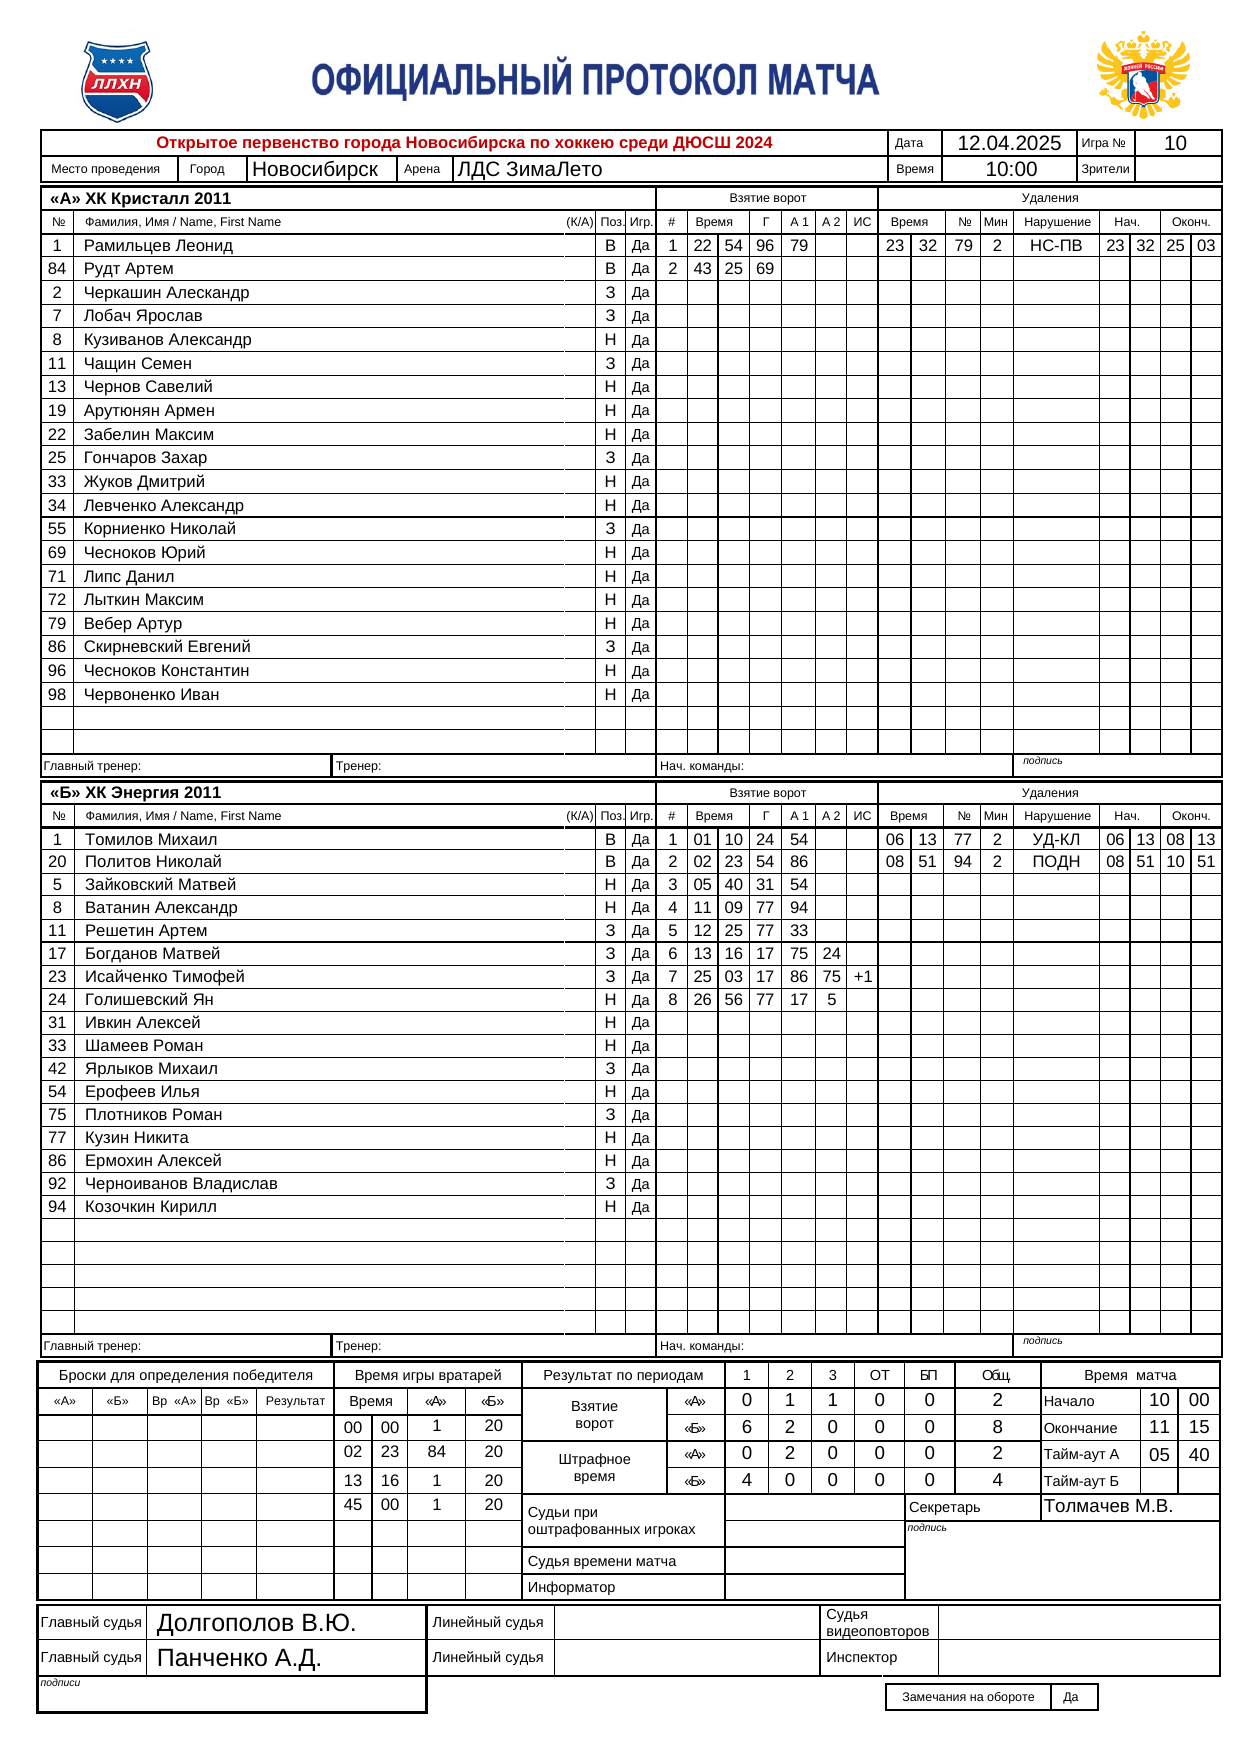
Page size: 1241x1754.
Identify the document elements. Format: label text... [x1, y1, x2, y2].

table_cell [1100, 1173, 1129, 1195]
table_cell Нач. [1100, 211, 1160, 233]
table_cell 23 [1100, 235, 1129, 256]
table_cell [782, 1173, 815, 1195]
table_cell 05 [1141, 1441, 1177, 1467]
table_header «Б» ХК Энергия 2011 [42, 783, 655, 803]
table_header ОТ [855, 1363, 904, 1387]
table_cell [1161, 1150, 1190, 1172]
table_cell 5 [657, 920, 687, 941]
table_cell [782, 1150, 815, 1172]
table_cell [657, 281, 687, 303]
table_cell Время [688, 805, 749, 826]
table_cell [626, 1265, 655, 1287]
table_cell Н [596, 1127, 625, 1149]
table_cell Н [596, 989, 625, 1011]
table_cell [847, 1219, 877, 1241]
table_cell подпись [1014, 755, 1221, 776]
table_cell [816, 874, 846, 895]
table_cell [257, 1441, 333, 1467]
table_cell 1 [812, 1389, 854, 1413]
table_cell Тренер: [333, 1335, 655, 1356]
table_cell [257, 1521, 333, 1546]
table_cell [565, 235, 595, 256]
table_cell [657, 446, 687, 469]
table_cell 11 [1141, 1415, 1177, 1440]
table_cell 98 [42, 683, 73, 706]
table_cell [688, 494, 717, 516]
table_cell [408, 1574, 465, 1599]
table_cell [1099, 1682, 1220, 1711]
table_cell [816, 565, 846, 587]
table_cell [847, 446, 877, 469]
table_cell [688, 588, 717, 611]
table_cell # [657, 211, 687, 233]
table_cell [565, 612, 595, 634]
table_cell [847, 1288, 877, 1310]
table_cell А 2 [816, 211, 846, 233]
table_cell 22 [688, 235, 717, 256]
table_cell [1100, 1035, 1129, 1057]
table_cell [944, 1242, 980, 1264]
table_cell [912, 470, 945, 493]
table_cell [466, 1521, 521, 1546]
table_cell Да [626, 399, 655, 422]
table_cell «А» [39, 1389, 92, 1413]
table_cell [1131, 376, 1160, 398]
table_cell [726, 1495, 904, 1520]
table_cell [1192, 352, 1221, 374]
table_cell [1161, 659, 1190, 682]
table_cell [939, 1640, 1219, 1675]
table_cell Н [596, 874, 625, 895]
table_cell +1 [847, 966, 877, 987]
table_cell [750, 1265, 781, 1287]
table_cell [782, 1104, 815, 1126]
table_cell [912, 943, 943, 964]
table_cell [1014, 659, 1099, 682]
table_cell [1192, 1265, 1221, 1287]
table_cell [657, 1012, 687, 1033]
table_cell Судья времени матча [523, 1548, 724, 1573]
table_cell [944, 1058, 980, 1079]
table_cell Н [596, 376, 625, 398]
table_cell [847, 989, 877, 1011]
table_cell 20 [42, 850, 74, 872]
table_cell 0 [855, 1389, 904, 1413]
table_cell 2 [657, 257, 687, 280]
table_cell [688, 423, 717, 445]
table_cell [879, 1127, 910, 1149]
table_cell [1100, 305, 1129, 327]
table_cell [1161, 352, 1190, 374]
table_cell Взятие ворот [523, 1389, 666, 1440]
table_cell [981, 1150, 1013, 1172]
table_cell 94 [782, 896, 815, 918]
table_cell Томилов Михаил [75, 829, 564, 849]
table_cell [1131, 1196, 1160, 1218]
table_cell [1192, 470, 1221, 493]
table_cell 17 [42, 943, 74, 964]
table_cell [1161, 1173, 1190, 1195]
table_cell [879, 446, 910, 469]
table_cell Главный тренер: [42, 755, 330, 776]
table_cell [816, 305, 846, 327]
table_cell [565, 920, 595, 941]
table_cell [657, 730, 687, 753]
table_cell № [42, 211, 73, 233]
table_cell [42, 1242, 74, 1264]
table_cell [1014, 399, 1099, 422]
table_cell [782, 1219, 815, 1241]
table_cell [565, 1219, 595, 1241]
table_cell [946, 541, 980, 564]
table_cell Шамеев Роман [75, 1035, 564, 1057]
table_cell [1100, 659, 1129, 682]
table_cell [816, 1150, 846, 1172]
table_cell [944, 1219, 980, 1241]
table_cell 23 [879, 235, 910, 256]
table_cell [719, 518, 749, 540]
table_cell [912, 1288, 943, 1310]
table_cell [750, 1196, 781, 1218]
table_cell 5 [42, 874, 74, 895]
table_cell 11 [42, 920, 74, 941]
table_cell Да [626, 1104, 655, 1126]
table_cell [847, 683, 877, 706]
table_cell [981, 943, 1013, 964]
table_cell 42 [42, 1058, 74, 1079]
table_cell 33 [782, 920, 815, 941]
table_cell З [596, 1173, 625, 1195]
table_cell 24 [42, 989, 74, 1011]
table_cell [688, 1081, 717, 1103]
table_cell [750, 1081, 781, 1103]
table_cell [565, 989, 595, 1011]
table_cell [912, 1035, 943, 1057]
table_cell [981, 328, 1013, 351]
table_cell Линейный судья [428, 1606, 554, 1639]
table_cell 7 [42, 305, 73, 327]
table_cell [565, 565, 595, 587]
table_cell Исайченко Тимофей [75, 966, 564, 987]
table_cell [1192, 1242, 1221, 1264]
table_cell [1192, 659, 1221, 682]
table_cell [1100, 328, 1129, 351]
table_cell [847, 1242, 877, 1264]
table_cell [596, 1311, 625, 1333]
table_cell Оконч. [1161, 805, 1221, 826]
table_cell [1192, 636, 1221, 658]
table_cell [816, 328, 846, 351]
table_cell [879, 943, 910, 964]
table_cell 8 [657, 989, 687, 1011]
table_cell 84 [408, 1441, 465, 1467]
table_cell [912, 494, 945, 516]
table_cell [719, 588, 749, 611]
table_cell [1131, 257, 1160, 280]
table_cell [1014, 1127, 1099, 1149]
table_cell 2 [42, 281, 73, 303]
table_cell [1161, 305, 1190, 327]
table_cell [847, 1058, 877, 1079]
table_cell [879, 257, 910, 280]
table_cell Да [626, 376, 655, 398]
table_cell [42, 1311, 74, 1333]
table_cell [981, 305, 1013, 327]
table_cell [981, 423, 1013, 445]
table_cell [816, 541, 846, 564]
table_cell [879, 399, 910, 422]
table_cell [847, 588, 877, 611]
table_cell 19 [42, 399, 73, 422]
table_cell [879, 1196, 910, 1218]
table_cell [1100, 636, 1129, 658]
table_cell [981, 1104, 1013, 1126]
table_cell [626, 1288, 655, 1310]
table_cell [1100, 494, 1129, 516]
table_cell [879, 966, 910, 987]
table_cell Н [596, 399, 625, 422]
table_cell [1131, 1081, 1160, 1103]
table_cell [750, 494, 781, 516]
table_cell [1161, 1242, 1190, 1264]
table_cell [782, 423, 815, 445]
table_cell [1131, 612, 1160, 634]
table_cell Да [626, 541, 655, 564]
table_cell [912, 920, 943, 941]
table_cell Н [596, 565, 625, 587]
table_cell 77 [944, 829, 980, 849]
table_cell [719, 659, 749, 682]
table_cell [944, 896, 980, 918]
table_header Дата [889, 131, 941, 155]
table_cell [688, 683, 717, 706]
table_cell [719, 1058, 749, 1079]
table_cell [1161, 1311, 1190, 1333]
table_cell [879, 423, 910, 445]
table_cell Окончание [1042, 1415, 1140, 1440]
table_cell «Б» [668, 1468, 724, 1493]
table_cell [1131, 683, 1160, 706]
table_cell [1100, 1196, 1129, 1218]
table_cell [1161, 1104, 1190, 1126]
table_cell [879, 588, 910, 611]
table_cell [466, 1547, 521, 1573]
table_cell [1100, 565, 1129, 587]
table_header Время игры вратарей [335, 1363, 521, 1387]
table_cell [596, 1288, 625, 1310]
table_cell [782, 1035, 815, 1057]
table_cell [688, 1127, 717, 1149]
table_cell Да [626, 943, 655, 964]
table_cell 1 [769, 1389, 811, 1413]
table_cell [847, 896, 877, 918]
table_cell [1131, 565, 1160, 587]
table_cell [657, 683, 687, 706]
table_cell [879, 636, 910, 658]
table_cell [879, 1104, 910, 1126]
table_cell «Б» [668, 1415, 724, 1440]
table_cell [981, 470, 1013, 493]
table_cell Да [626, 423, 655, 445]
table_cell [719, 1242, 749, 1264]
table_cell [726, 1548, 904, 1573]
table_cell [1014, 683, 1099, 706]
table_cell [981, 1196, 1013, 1218]
table_cell 17 [750, 943, 781, 964]
table_cell Поз. [596, 805, 625, 826]
table_cell [816, 399, 846, 422]
table_cell 02 [335, 1441, 371, 1467]
table_cell [879, 989, 910, 1011]
table_cell 43 [688, 257, 717, 280]
table_cell 8 [956, 1415, 1040, 1440]
table_cell 10 [1161, 850, 1190, 872]
table_cell [657, 636, 687, 658]
table_cell [750, 423, 781, 445]
table_cell 2 [981, 850, 1013, 872]
table_cell [847, 281, 877, 303]
table_cell [726, 1521, 904, 1546]
table_cell [750, 565, 781, 587]
table_cell [879, 565, 910, 587]
table_cell [879, 1058, 910, 1079]
table_cell [1161, 423, 1190, 445]
table_cell 15 [1179, 1415, 1219, 1440]
table_cell [782, 730, 815, 753]
table_cell Да [626, 612, 655, 634]
table_cell [847, 1311, 877, 1333]
table_cell [946, 257, 980, 280]
table_header 10 [1136, 131, 1221, 155]
table_cell 69 [750, 257, 781, 280]
table_cell Да [626, 1012, 655, 1033]
table_cell [93, 1574, 147, 1599]
table_cell [1014, 541, 1099, 564]
table_cell # [657, 805, 687, 826]
table_cell [750, 730, 781, 753]
table_cell А 2 [816, 805, 846, 826]
table_cell [847, 636, 877, 658]
table_cell [750, 588, 781, 611]
table_cell [335, 1521, 371, 1546]
table_cell [816, 446, 846, 469]
table_cell [1014, 612, 1099, 634]
table_cell Ерофеев Илья [75, 1081, 564, 1103]
table_cell 34 [42, 494, 73, 516]
table_cell [981, 352, 1013, 374]
table_cell [719, 730, 749, 753]
table_cell ИС [847, 805, 877, 826]
table_cell 13 [335, 1468, 371, 1493]
table_cell [565, 896, 595, 918]
table_cell [688, 1173, 717, 1195]
table_cell [565, 943, 595, 964]
table_cell З [596, 281, 625, 303]
table_cell 75 [816, 966, 846, 987]
table_cell [750, 1242, 781, 1264]
picture [5, 28, 1197, 129]
table_cell З [596, 943, 625, 964]
table_cell [816, 281, 846, 303]
table_cell [1100, 1104, 1129, 1126]
table_cell 0 [812, 1442, 854, 1467]
table_cell [688, 730, 717, 753]
table_cell [816, 376, 846, 398]
table_cell [626, 1219, 655, 1241]
table_cell [912, 376, 945, 398]
table_cell Чесноков Юрий [74, 541, 564, 564]
table_cell Главный судья [39, 1640, 146, 1675]
table_cell [981, 636, 1013, 658]
table_cell [944, 1081, 980, 1103]
table_cell [1014, 1150, 1099, 1172]
table_cell Рамильцев Леонид [74, 235, 564, 256]
table_cell [565, 659, 595, 682]
table_cell [912, 423, 945, 445]
table_cell [202, 1416, 256, 1440]
table_cell Да [626, 494, 655, 516]
table_cell Н [596, 1035, 625, 1057]
table_cell [1161, 1058, 1190, 1079]
table_cell [1192, 896, 1221, 918]
table_cell Время [879, 805, 943, 826]
table_cell 20 [466, 1468, 521, 1493]
table_cell [39, 1547, 92, 1573]
table_cell [912, 257, 945, 280]
table_cell [565, 1127, 595, 1149]
table_cell [782, 328, 815, 351]
table_cell [981, 1288, 1013, 1310]
table_cell 25 [1161, 235, 1190, 256]
table_cell 77 [750, 989, 781, 1011]
table_cell [688, 1288, 717, 1310]
table_cell [1161, 1081, 1190, 1103]
table_cell [912, 707, 945, 729]
table_cell [719, 328, 749, 351]
table_cell 02 [688, 850, 717, 872]
table_cell [719, 281, 749, 303]
table_cell З [596, 920, 625, 941]
table_cell [981, 518, 1013, 540]
table_cell [626, 730, 655, 753]
table_cell [847, 1081, 877, 1103]
table_cell [847, 920, 877, 941]
table_cell [1100, 352, 1129, 374]
table_cell УД-КЛ [1014, 829, 1099, 849]
table_cell З [596, 966, 625, 987]
table_cell [1131, 399, 1160, 422]
table_cell [657, 1058, 687, 1079]
table_cell [93, 1441, 147, 1467]
table_cell Секретарь [906, 1495, 1040, 1520]
table_cell [981, 376, 1013, 398]
table_cell [148, 1441, 201, 1467]
table_cell Н [596, 1196, 625, 1218]
table_cell [1131, 588, 1160, 611]
table_cell 0 [855, 1415, 904, 1440]
table_cell Да [626, 305, 655, 327]
table_cell [1014, 518, 1099, 540]
table_cell 20 [466, 1494, 521, 1520]
table_cell [565, 1265, 595, 1287]
table_cell [1161, 943, 1190, 964]
table_cell [657, 494, 687, 516]
table_cell [1161, 636, 1190, 658]
table_cell «Б » [466, 1389, 521, 1413]
table_cell Ватанин Александр [75, 896, 564, 918]
table_cell [879, 376, 910, 398]
table_cell [1192, 399, 1221, 422]
table_cell 23 [42, 966, 74, 987]
table_cell 84 [42, 257, 73, 280]
table_cell [719, 1012, 749, 1033]
table_cell Тренер: [333, 755, 655, 776]
table_cell [75, 1219, 564, 1241]
table_cell А 1 [782, 211, 815, 233]
table_cell [565, 1196, 595, 1218]
table_cell [1161, 1127, 1190, 1149]
table_cell [981, 1127, 1013, 1149]
table_cell [719, 636, 749, 658]
table_cell [816, 518, 846, 540]
table_cell [1014, 636, 1099, 658]
table_cell 01 [688, 829, 717, 849]
table_cell [688, 1058, 717, 1079]
table_cell Да [626, 1173, 655, 1195]
table_cell [565, 683, 595, 706]
table_cell 55 [42, 518, 73, 540]
table_cell Да [626, 1196, 655, 1218]
table_cell [1100, 1127, 1129, 1149]
table_cell 13 [912, 829, 943, 849]
table_cell [847, 541, 877, 564]
table_cell [596, 707, 625, 729]
table_cell Да [626, 588, 655, 611]
table_cell [719, 1081, 749, 1103]
table_cell [879, 1288, 910, 1310]
table_cell [946, 730, 980, 753]
table_cell [981, 874, 1013, 895]
table_cell [1131, 1219, 1160, 1241]
table_cell [1192, 305, 1221, 327]
table_cell [719, 352, 749, 374]
table_cell 0 [726, 1389, 768, 1413]
table_cell [847, 257, 877, 280]
table_cell [1161, 896, 1190, 918]
table_cell Арутюнян Армен [74, 399, 564, 422]
table_cell [1161, 376, 1190, 398]
table_cell [816, 1242, 846, 1264]
table_cell [912, 1012, 943, 1033]
table_cell [1192, 1104, 1221, 1126]
table_cell Мин [981, 211, 1013, 233]
table_cell [719, 1288, 749, 1310]
table_cell Н [596, 494, 625, 516]
table_cell 08 [1161, 829, 1190, 849]
table_cell [912, 1173, 943, 1195]
table_cell 23 [373, 1441, 407, 1467]
table_cell Чащин Семен [74, 352, 564, 374]
table_cell [657, 328, 687, 351]
table_cell [1014, 565, 1099, 587]
table_cell Нарушение [1014, 211, 1099, 233]
table_cell [750, 470, 781, 493]
table_cell Н [596, 612, 625, 634]
table_cell [1100, 1150, 1129, 1172]
table_cell [565, 518, 595, 540]
table_cell [688, 328, 717, 351]
table_cell [782, 518, 815, 540]
table_cell [1014, 943, 1099, 964]
table_cell [657, 1265, 687, 1287]
table_cell [657, 1288, 687, 1310]
table_cell 10 [1141, 1389, 1177, 1413]
table_cell [1014, 966, 1099, 987]
table_cell 17 [782, 989, 815, 1011]
table_cell [565, 730, 595, 753]
table_cell [1100, 423, 1129, 445]
table_cell 16 [373, 1468, 407, 1493]
table_cell [719, 494, 749, 516]
table_cell [657, 352, 687, 374]
table_cell 00 [373, 1416, 407, 1440]
table_cell [1131, 636, 1160, 658]
table_cell З [596, 446, 625, 469]
table_cell [847, 829, 877, 849]
table_cell [816, 1104, 846, 1126]
table_cell Вебер Артур [74, 612, 564, 634]
table_cell [782, 376, 815, 398]
table_cell [981, 1012, 1013, 1033]
table_cell [879, 1242, 910, 1264]
table_cell [750, 1035, 781, 1057]
table_cell 4 [956, 1468, 1040, 1493]
table_cell [1131, 966, 1160, 987]
table_cell [912, 659, 945, 682]
table_cell [42, 1288, 74, 1310]
table_cell [944, 1127, 980, 1149]
table_cell [688, 1219, 717, 1241]
table_cell [688, 470, 717, 493]
table_cell подпись [1014, 1335, 1221, 1356]
table_cell [1192, 1173, 1221, 1195]
table_cell 6 [657, 943, 687, 964]
table_cell [939, 1606, 1219, 1639]
table_cell 00 [1179, 1389, 1219, 1413]
table_cell [1192, 257, 1221, 280]
table_cell Нач. [1100, 805, 1160, 826]
table_cell [1100, 730, 1129, 753]
table_cell 0 [812, 1468, 854, 1493]
table_cell 33 [42, 470, 73, 493]
table_cell [1014, 874, 1099, 895]
table_cell [688, 399, 717, 422]
table_cell [1192, 1035, 1221, 1057]
table_cell Н [596, 1081, 625, 1103]
table_cell [847, 1150, 877, 1172]
table_cell Скирневский Евгений [74, 636, 564, 658]
table_cell [1100, 683, 1129, 706]
table_cell 71 [42, 565, 73, 587]
table_cell [981, 659, 1013, 682]
table_cell [1100, 588, 1129, 611]
table_cell [981, 1265, 1013, 1287]
table_cell 2 [956, 1389, 1040, 1413]
table_cell [912, 1265, 943, 1287]
table_cell [202, 1521, 256, 1546]
table_cell [912, 896, 943, 918]
table_cell [42, 707, 73, 729]
table_cell Рудт Артем [74, 257, 564, 280]
table_cell Да [626, 1150, 655, 1172]
table_cell Н [596, 328, 625, 351]
table_cell 0 [855, 1468, 904, 1493]
table_cell [912, 1058, 943, 1079]
table_cell Забелин Максим [74, 423, 564, 445]
table_cell 75 [42, 1104, 74, 1126]
table_cell Игр. [626, 805, 655, 826]
table_cell [750, 518, 781, 540]
table_cell [596, 1242, 625, 1264]
table_cell [847, 470, 877, 493]
table_cell Да [626, 920, 655, 941]
table_cell [782, 612, 815, 634]
table_cell Кузиванов Александр [74, 328, 564, 351]
table_cell Линейный судья [428, 1640, 554, 1675]
table_cell [944, 1104, 980, 1126]
table_cell [1192, 874, 1221, 895]
table_cell [782, 1081, 815, 1103]
table_cell [657, 1150, 687, 1172]
table_cell 51 [1131, 850, 1160, 872]
table_cell Плотников Роман [75, 1104, 564, 1126]
table_cell [750, 352, 781, 374]
table_cell [1192, 1288, 1221, 1310]
table_header Результат по периодам [523, 1363, 724, 1387]
table_cell [657, 1127, 687, 1149]
table_cell Нач. команды: [657, 755, 1012, 776]
table_cell З [596, 636, 625, 658]
table_cell [847, 376, 877, 398]
table_cell [565, 829, 595, 849]
table_cell Зайковский Матвей [75, 874, 564, 895]
table_cell [912, 399, 945, 422]
table_cell Время [879, 211, 945, 233]
table_cell [1100, 896, 1129, 918]
table_cell [565, 423, 595, 445]
table_cell [944, 1265, 980, 1287]
table_cell [202, 1468, 256, 1493]
table_cell ИС [847, 211, 877, 233]
table_cell Да [626, 659, 655, 682]
table_cell [816, 235, 846, 256]
table_cell [1014, 305, 1099, 327]
table_cell [1161, 470, 1190, 493]
table_cell Кузин Никита [75, 1127, 564, 1149]
table_cell [847, 612, 877, 634]
table_cell Тайм-аут А [1042, 1441, 1140, 1467]
table_cell [1014, 1219, 1099, 1241]
table_header «А» ХК Кристалл 2011 [42, 188, 655, 209]
table_cell [1161, 494, 1190, 516]
table_cell 2 [981, 235, 1013, 256]
table_cell [816, 829, 846, 849]
table_cell [1192, 989, 1221, 1011]
table_cell [719, 1265, 749, 1287]
table_cell [1131, 281, 1160, 303]
table_cell [879, 1265, 910, 1287]
table_cell [688, 1012, 717, 1033]
table_cell [1136, 157, 1221, 181]
table_cell [719, 612, 749, 634]
table_cell [750, 1150, 781, 1172]
table_cell [408, 1521, 465, 1546]
table_cell [750, 1058, 781, 1079]
table_cell [946, 376, 980, 398]
table_cell 10 [719, 829, 749, 849]
table_cell [816, 896, 846, 918]
table_cell [946, 470, 980, 493]
table_cell [879, 518, 910, 540]
table_cell [944, 1173, 980, 1195]
table_cell [719, 399, 749, 422]
table_cell Н [596, 1012, 625, 1033]
table_cell [816, 1265, 846, 1287]
table_cell Да [626, 683, 655, 706]
table_cell [1100, 920, 1129, 941]
table_cell [688, 1242, 717, 1264]
table_cell [719, 470, 749, 493]
table_cell [1192, 1012, 1221, 1033]
table_cell [688, 1311, 717, 1333]
table_cell [1100, 1242, 1129, 1264]
table_cell [1131, 1173, 1160, 1195]
table_cell 1 [657, 829, 687, 849]
table_cell [944, 1311, 980, 1333]
table_cell [373, 1547, 407, 1573]
table_cell 54 [750, 850, 781, 872]
table_cell 24 [816, 943, 846, 964]
table_cell [946, 399, 980, 422]
table_cell [688, 659, 717, 682]
table_cell [626, 707, 655, 729]
table_cell [879, 896, 910, 918]
table_cell [1131, 1265, 1160, 1287]
table_cell [688, 1196, 717, 1218]
table_cell [719, 683, 749, 706]
table_cell [202, 1441, 256, 1467]
table_cell [750, 659, 781, 682]
table_cell [847, 1035, 877, 1057]
table_cell [782, 1311, 815, 1333]
table_cell [944, 966, 980, 987]
table_cell [565, 399, 595, 422]
table_cell [1161, 1288, 1190, 1310]
table_cell [719, 1150, 749, 1172]
table_cell [565, 328, 595, 351]
table_cell Поз. [596, 211, 625, 233]
table_cell [565, 376, 595, 398]
table_cell 23 [719, 850, 749, 872]
table_cell [1192, 565, 1221, 587]
table_cell [1161, 989, 1190, 1011]
table_header 1 [726, 1363, 768, 1387]
table_cell [946, 659, 980, 682]
table_cell Главный тренер: [42, 1335, 330, 1356]
table_header Открытое первенство города Новосибирска по хоккею среди ДЮСШ 2024 [42, 131, 887, 155]
table_cell [847, 1196, 877, 1218]
table_cell [688, 612, 717, 634]
table_cell 0 [855, 1442, 904, 1467]
table_cell [466, 1574, 521, 1599]
table_cell [1161, 1219, 1190, 1241]
table_cell [946, 707, 980, 729]
table_cell [565, 966, 595, 987]
table_cell «А» [408, 1389, 465, 1413]
table_cell [879, 730, 910, 753]
table_cell 12 [688, 920, 717, 941]
table_cell [565, 281, 595, 303]
table_cell (К/А) [565, 211, 595, 233]
table_cell [847, 659, 877, 682]
table_cell [565, 305, 595, 327]
table_cell [1131, 920, 1160, 941]
table_cell [782, 1058, 815, 1079]
table_cell [847, 1104, 877, 1126]
table_cell [1131, 1104, 1160, 1126]
table_cell [74, 730, 564, 753]
table_cell [719, 1196, 749, 1218]
table_cell [657, 541, 687, 564]
table_cell Да [626, 1058, 655, 1079]
table_cell Да [626, 966, 655, 987]
table_cell [1014, 423, 1099, 445]
table_cell 77 [750, 896, 781, 918]
table_cell [981, 1081, 1013, 1103]
table_cell [782, 588, 815, 611]
table_cell Нарушение [1014, 805, 1099, 826]
table_cell [688, 518, 717, 540]
table_cell [816, 1081, 846, 1103]
table_header Время матча [1042, 1363, 1219, 1387]
table_cell [912, 328, 945, 351]
table_cell [1014, 1104, 1099, 1126]
table_cell [1131, 659, 1160, 682]
table_cell [657, 1035, 687, 1057]
table_cell [657, 1173, 687, 1195]
table_cell [816, 494, 846, 516]
table_cell [981, 1219, 1013, 1241]
table_cell подписи [39, 1677, 425, 1711]
table_cell [657, 1196, 687, 1218]
table_cell Да [626, 896, 655, 918]
table_cell 17 [750, 966, 781, 987]
table_cell [93, 1468, 147, 1493]
table_cell 75 [782, 943, 815, 964]
table_cell 79 [42, 612, 73, 634]
table_cell [1014, 1173, 1099, 1195]
table_cell [1100, 1219, 1129, 1241]
table_cell [565, 850, 595, 872]
table_cell 25 [42, 446, 73, 469]
table_cell подпись [906, 1522, 1219, 1599]
table_cell [565, 1058, 595, 1079]
table_cell [39, 1468, 92, 1493]
table_cell [1100, 1058, 1129, 1079]
table_cell [1192, 1150, 1221, 1172]
table_cell [816, 352, 846, 374]
table_cell [428, 1677, 882, 1711]
table_cell [1100, 1081, 1129, 1103]
table_cell [847, 1127, 877, 1149]
table_cell [1192, 588, 1221, 611]
table_cell [944, 1012, 980, 1033]
table_cell [1131, 1012, 1160, 1033]
table_cell 11 [42, 352, 73, 374]
table_cell [879, 874, 910, 895]
table_cell [750, 1288, 781, 1310]
table_cell [912, 518, 945, 540]
table_cell 0 [905, 1389, 954, 1413]
table_cell [782, 281, 815, 303]
table_cell Игр. [626, 211, 655, 233]
table_cell [596, 730, 625, 753]
table_cell [847, 874, 877, 895]
table_cell 96 [42, 659, 73, 682]
table_cell [816, 1311, 846, 1333]
table_cell [1192, 541, 1221, 564]
table_cell 94 [42, 1196, 74, 1218]
table_cell [782, 683, 815, 706]
table_cell [847, 305, 877, 327]
table_header Удаления [879, 783, 1221, 803]
table_cell Новосибирск [248, 157, 396, 181]
table_cell [719, 446, 749, 469]
table_cell [816, 1012, 846, 1033]
table_cell Толмачев М.В. [1042, 1495, 1219, 1520]
table_cell [688, 1104, 717, 1126]
table_cell 31 [42, 1012, 74, 1033]
table_cell [93, 1547, 147, 1573]
table_cell [657, 565, 687, 587]
table_header Общ. [956, 1363, 1040, 1387]
table_cell Да [626, 989, 655, 1011]
table_cell [1100, 446, 1129, 469]
table_cell [1014, 1012, 1099, 1033]
table_cell [1192, 707, 1221, 729]
table_cell [657, 518, 687, 540]
table_cell [816, 850, 846, 872]
table_cell Н [596, 423, 625, 445]
table_cell № [42, 805, 74, 826]
table_cell [944, 874, 980, 895]
table_cell [1100, 707, 1129, 729]
table_cell [782, 565, 815, 587]
table_cell Н [596, 470, 625, 493]
table_cell [1161, 730, 1190, 753]
table_cell [782, 305, 815, 327]
table_cell [1192, 328, 1221, 351]
table_cell [782, 636, 815, 658]
table_cell Черноиванов Владислав [75, 1173, 564, 1195]
table_cell Г [750, 211, 781, 233]
table_cell [148, 1468, 201, 1493]
table_cell 8 [42, 896, 74, 918]
table_cell [1100, 518, 1129, 540]
table_cell [879, 920, 910, 941]
table_cell [912, 1311, 943, 1333]
table_cell [816, 730, 846, 753]
table_cell [750, 1219, 781, 1241]
table_cell [782, 541, 815, 564]
table_cell [257, 1574, 333, 1599]
table_cell [719, 541, 749, 564]
table_cell ПОДН [1014, 850, 1099, 872]
table_cell 45 [335, 1494, 371, 1520]
table_cell [565, 1173, 595, 1195]
table_cell [981, 1242, 1013, 1264]
table_cell Да [626, 518, 655, 540]
table_cell 13 [1131, 829, 1160, 849]
table_cell [912, 305, 945, 327]
table_cell [816, 612, 846, 634]
table_cell [981, 1173, 1013, 1195]
table_cell 00 [335, 1416, 371, 1440]
table_cell 0 [726, 1442, 768, 1467]
table_cell [1014, 328, 1099, 351]
table_cell 1 [408, 1494, 465, 1520]
table_cell [816, 636, 846, 658]
table_cell [1100, 399, 1129, 422]
table_cell [1100, 966, 1129, 987]
table_cell [782, 446, 815, 469]
table_cell [148, 1574, 201, 1599]
table_cell [981, 399, 1013, 422]
table_cell Да [626, 874, 655, 895]
table_cell 94 [944, 850, 980, 872]
table_cell 54 [42, 1081, 74, 1103]
table_cell [879, 541, 910, 564]
table_cell 0 [905, 1468, 954, 1493]
table_cell Время [889, 157, 941, 181]
table_cell [816, 1058, 846, 1079]
table_cell Долгополов В.Ю. [147, 1606, 425, 1639]
table_cell 24 [750, 829, 781, 849]
table_cell [750, 683, 781, 706]
table_cell [1014, 1288, 1099, 1310]
table_cell [879, 1173, 910, 1195]
table_cell 2 [956, 1442, 1040, 1467]
table_cell Липс Данил [74, 565, 564, 587]
table_cell [879, 281, 910, 303]
table_cell [816, 470, 846, 493]
table_cell [565, 1081, 595, 1103]
table_cell 72 [42, 588, 73, 611]
table_cell [719, 1173, 749, 1195]
table_cell [1131, 1288, 1160, 1310]
table_cell Да [626, 1035, 655, 1057]
table_cell [373, 1521, 407, 1546]
table_cell [1131, 1311, 1160, 1333]
table_cell 32 [1131, 235, 1160, 256]
table_cell Да [626, 829, 655, 849]
table_cell 00 [373, 1494, 407, 1520]
table_cell [1100, 874, 1129, 895]
table_cell [946, 588, 980, 611]
table_cell [946, 423, 980, 445]
table_cell [565, 1104, 595, 1126]
table_cell З [596, 352, 625, 374]
table_cell [148, 1494, 201, 1520]
table_cell [565, 707, 595, 729]
table_cell [1192, 683, 1221, 706]
table_cell Время [688, 211, 749, 233]
table_cell Место проведения [42, 157, 177, 181]
table_cell [565, 588, 595, 611]
table_cell [39, 1574, 92, 1599]
table_cell 13 [42, 376, 73, 398]
table_cell З [596, 1104, 625, 1126]
table_cell [879, 659, 910, 682]
table_cell 1 [42, 235, 73, 256]
table_cell [1131, 352, 1160, 374]
table_cell [816, 1127, 846, 1149]
table_cell [1131, 1035, 1160, 1057]
table_cell [946, 352, 980, 374]
table_cell [719, 1035, 749, 1057]
table_cell 7 [657, 966, 687, 987]
table_cell [565, 1150, 595, 1172]
table_cell [1014, 470, 1099, 493]
table_cell [750, 376, 781, 398]
table_cell 06 [879, 829, 910, 849]
table_cell [981, 612, 1013, 634]
table_cell Н [596, 896, 625, 918]
table_cell [1131, 943, 1160, 964]
table_cell [847, 352, 877, 374]
table_cell Штрафное время [523, 1442, 666, 1493]
table_cell [782, 494, 815, 516]
table_cell [1014, 1311, 1099, 1333]
table_cell Оконч. [1161, 211, 1221, 233]
table_cell [750, 612, 781, 634]
table_cell 25 [688, 966, 717, 987]
table_cell [944, 989, 980, 1011]
table_cell Да [626, 1127, 655, 1149]
table_cell [335, 1547, 371, 1573]
table_cell Тайм-аут Б [1042, 1468, 1140, 1493]
table_cell [719, 423, 749, 445]
table_cell [1014, 257, 1099, 280]
table_cell [1161, 588, 1190, 611]
table_cell [565, 541, 595, 564]
table_cell [726, 1575, 904, 1599]
table_cell [1131, 328, 1160, 351]
table_cell [912, 1196, 943, 1218]
table_cell Богданов Матвей [75, 943, 564, 964]
table_cell 13 [688, 943, 717, 964]
table_cell [912, 281, 945, 303]
table_cell Н [596, 1150, 625, 1172]
table_cell [1161, 328, 1190, 351]
table_cell [408, 1547, 465, 1573]
table_cell [750, 1173, 781, 1195]
table_cell [816, 423, 846, 445]
table_cell [1161, 966, 1190, 987]
table_cell [93, 1521, 147, 1546]
table_cell Да [626, 328, 655, 351]
table_cell [750, 1127, 781, 1149]
table_cell [946, 612, 980, 634]
table_cell [1131, 1058, 1160, 1079]
table_cell Ермохин Алексей [75, 1150, 564, 1172]
table_cell [565, 494, 595, 516]
table_cell [1192, 1196, 1221, 1218]
table_cell [944, 1196, 980, 1218]
table_cell [816, 588, 846, 611]
table_cell [847, 235, 877, 256]
table_cell 08 [1100, 850, 1129, 872]
table_cell [981, 966, 1013, 987]
table_cell [1014, 446, 1099, 469]
table_cell [657, 659, 687, 682]
table_cell 40 [719, 874, 749, 895]
table_cell [912, 1127, 943, 1149]
table_cell [946, 328, 980, 351]
table_cell [1131, 1242, 1160, 1264]
table_cell [782, 1127, 815, 1149]
table_cell Зрители [1078, 157, 1134, 181]
table_cell [1131, 518, 1160, 540]
table_cell Судья видеоповторов [821, 1606, 938, 1639]
table_cell [750, 281, 781, 303]
table_cell [626, 1242, 655, 1264]
table_cell [657, 588, 687, 611]
table_cell [42, 1219, 74, 1241]
table_cell 1 [42, 829, 74, 849]
table_cell [1161, 399, 1190, 422]
table_cell Жуков Дмитрий [74, 470, 564, 493]
table_cell [782, 707, 815, 729]
table_cell В [596, 850, 625, 872]
table_cell [816, 1219, 846, 1241]
table_cell [981, 588, 1013, 611]
table_cell [750, 328, 781, 351]
table_cell [847, 943, 877, 964]
table_cell Да [626, 565, 655, 587]
table_cell [719, 1311, 749, 1333]
table_cell [1131, 989, 1160, 1011]
table_cell [981, 1058, 1013, 1079]
table_cell [657, 1242, 687, 1264]
table_cell [657, 399, 687, 422]
table_cell [1131, 1150, 1160, 1172]
table_cell [1161, 920, 1190, 941]
table_header 3 [812, 1363, 854, 1387]
table_cell 86 [42, 636, 73, 658]
table_cell ЛДС ЗимаЛето [454, 157, 887, 181]
table_cell [657, 707, 687, 729]
table_cell Ярлыков Михаил [75, 1058, 564, 1079]
table_cell [202, 1494, 256, 1520]
table_cell [657, 1311, 687, 1333]
table_cell [816, 659, 846, 682]
table_cell Нач. команды: [657, 1335, 1012, 1356]
table_cell [1192, 1311, 1221, 1333]
table_cell [1131, 494, 1160, 516]
table_cell [1100, 943, 1129, 964]
table_cell [944, 943, 980, 964]
table_header Броски для определения победителя [39, 1363, 333, 1387]
table_cell [946, 565, 980, 587]
table_cell [42, 1265, 74, 1287]
table_cell [688, 446, 717, 469]
table_cell [1192, 494, 1221, 516]
table_cell [981, 920, 1013, 941]
table_cell [912, 683, 945, 706]
table_cell [1141, 1468, 1177, 1493]
table_cell [719, 1104, 749, 1126]
table_cell [912, 1150, 943, 1172]
table_cell [565, 1288, 595, 1310]
table_cell 51 [912, 850, 943, 872]
table_cell [1161, 518, 1190, 540]
table_cell Н [596, 683, 625, 706]
table_cell [257, 1416, 333, 1440]
table_cell [1161, 565, 1190, 587]
table_cell [1100, 1288, 1129, 1310]
table_cell 5 [816, 989, 846, 1011]
table_cell [912, 588, 945, 611]
table_cell [1014, 1242, 1099, 1264]
table_cell Н [596, 541, 625, 564]
table_cell [750, 399, 781, 422]
table_cell 03 [1192, 235, 1221, 256]
table_cell [719, 376, 749, 398]
table_cell [657, 470, 687, 493]
table_cell [816, 257, 846, 280]
table_cell Чернов Савелий [74, 376, 564, 398]
table_cell 0 [812, 1415, 854, 1440]
table_cell [657, 1104, 687, 1126]
table_cell 06 [1100, 829, 1129, 849]
table_cell Корниенко Николай [74, 518, 564, 540]
table_cell Город [179, 157, 246, 181]
table_cell [657, 423, 687, 445]
table_cell [847, 1173, 877, 1195]
table_cell [565, 1012, 595, 1033]
table_cell [816, 683, 846, 706]
table_cell [555, 1606, 819, 1639]
table_cell 20 [466, 1416, 521, 1440]
table_cell [1192, 966, 1221, 987]
table_cell [75, 1311, 564, 1333]
table_cell [1192, 612, 1221, 634]
table_cell [1192, 1219, 1221, 1241]
table_cell [257, 1494, 333, 1520]
table_cell [912, 989, 943, 1011]
table_cell [565, 1311, 595, 1333]
table_cell Н [596, 659, 625, 682]
table_cell [626, 1311, 655, 1333]
table_cell [946, 494, 980, 516]
table_cell [782, 399, 815, 422]
table_cell [847, 1012, 877, 1033]
table_cell Мин [981, 805, 1013, 826]
table_cell [1161, 874, 1190, 895]
table_cell [879, 1081, 910, 1103]
table_cell [1100, 257, 1129, 280]
table_cell 26 [688, 989, 717, 1011]
table_cell 0 [769, 1468, 811, 1493]
table_cell 92 [42, 1173, 74, 1195]
table_cell [1014, 1081, 1099, 1103]
table_cell 09 [719, 896, 749, 918]
table_cell [912, 565, 945, 587]
table_cell № [944, 805, 980, 826]
table_cell [847, 850, 877, 872]
table_cell [1161, 1196, 1190, 1218]
table_cell 77 [750, 920, 781, 941]
table_cell (К/А) [565, 805, 595, 826]
table_cell [879, 1012, 910, 1033]
table_cell [565, 352, 595, 374]
table_header Замечания на обороте [887, 1685, 1050, 1709]
table_cell [912, 730, 945, 753]
table_cell Главный судья [39, 1606, 146, 1639]
table_cell Да [626, 352, 655, 374]
table_cell [257, 1468, 333, 1493]
table_cell [946, 305, 980, 327]
table_cell [1014, 730, 1099, 753]
table_cell [946, 518, 980, 540]
table_cell Левченко Александр [74, 494, 564, 516]
table_cell [879, 612, 910, 634]
table_cell 16 [719, 943, 749, 964]
table_cell [981, 541, 1013, 564]
table_cell Чесноков Константин [74, 659, 564, 682]
table_cell [782, 1012, 815, 1033]
table_cell [847, 518, 877, 540]
table_cell [944, 920, 980, 941]
table_cell [750, 305, 781, 327]
table_cell [981, 565, 1013, 587]
table_cell [688, 636, 717, 658]
table_cell [981, 1035, 1013, 1057]
table_cell НС-ПВ [1014, 235, 1099, 256]
table_cell [981, 281, 1013, 303]
table_cell 11 [688, 896, 717, 918]
table_cell [1192, 730, 1221, 753]
table_cell 05 [688, 874, 717, 895]
table_cell 69 [42, 541, 73, 564]
table_cell 1 [408, 1468, 465, 1493]
table_cell [946, 281, 980, 303]
table_cell 33 [42, 1035, 74, 1057]
table_cell [816, 920, 846, 941]
table_cell [688, 376, 717, 398]
table_cell [202, 1547, 256, 1573]
table_cell [1014, 920, 1099, 941]
table_cell [719, 707, 749, 729]
table_cell [688, 707, 717, 729]
table_cell Да [626, 235, 655, 256]
table_cell [1014, 376, 1099, 398]
table_cell [1192, 1127, 1221, 1149]
table_cell [1014, 588, 1099, 611]
table_cell 10:00 [943, 157, 1076, 181]
table_cell [816, 1196, 846, 1218]
table_cell 8 [42, 328, 73, 351]
table_cell [944, 1035, 980, 1057]
table_cell В [596, 235, 625, 256]
table_cell [565, 636, 595, 658]
table_cell Вр «Б» [202, 1389, 256, 1413]
table_cell [912, 446, 945, 469]
table_cell 86 [782, 966, 815, 987]
table_cell [1192, 1081, 1221, 1103]
table_cell Информатор [523, 1575, 724, 1599]
table_cell [782, 470, 815, 493]
table_cell [1131, 1127, 1160, 1149]
table_cell [1131, 896, 1160, 918]
table_cell [148, 1521, 201, 1546]
table_cell [782, 1265, 815, 1287]
table_cell [719, 1127, 749, 1149]
table_cell Да [626, 850, 655, 872]
table_cell [981, 257, 1013, 280]
table_cell Н [596, 588, 625, 611]
table_cell [565, 446, 595, 469]
table_cell [75, 1242, 564, 1264]
table_cell [1131, 730, 1160, 753]
table_cell Решетин Артем [75, 920, 564, 941]
table_cell [912, 1219, 943, 1241]
table_cell [847, 399, 877, 422]
table_cell 54 [782, 874, 815, 895]
table_cell [596, 1265, 625, 1287]
table_cell [1014, 1035, 1099, 1057]
table_cell Да [626, 446, 655, 469]
table_cell Политов Николай [75, 850, 564, 872]
table_cell [912, 541, 945, 564]
table_cell [879, 352, 910, 374]
table_cell [883, 1677, 1220, 1681]
table_cell [688, 1150, 717, 1172]
table_cell Время [335, 1389, 407, 1413]
table_cell [1014, 494, 1099, 516]
table_cell В [596, 829, 625, 849]
table_cell [596, 1219, 625, 1241]
table_cell [782, 1196, 815, 1218]
table_cell [257, 1547, 333, 1573]
table_cell [1100, 612, 1129, 634]
table_cell 03 [719, 966, 749, 987]
table_header 2 [769, 1363, 811, 1387]
table_cell [1179, 1468, 1219, 1493]
table_cell [657, 376, 687, 398]
table_cell [847, 328, 877, 351]
table_cell 1 [657, 235, 687, 256]
table_cell [1192, 920, 1221, 941]
table_cell [373, 1574, 407, 1599]
table_cell [1192, 943, 1221, 964]
table_header Да [1052, 1685, 1097, 1709]
table_cell Результат [257, 1389, 333, 1413]
table_cell 25 [719, 257, 749, 280]
table_cell [816, 1173, 846, 1195]
table_cell [688, 352, 717, 374]
table_cell [565, 1035, 595, 1057]
table_cell [750, 707, 781, 729]
table_cell 2 [657, 850, 687, 872]
table_cell Козочкин Кирилл [75, 1196, 564, 1218]
table_cell [782, 659, 815, 682]
table_cell Лобач Ярослав [74, 305, 564, 327]
table_cell [1192, 423, 1221, 445]
table_cell 32 [912, 235, 945, 256]
table_header Взятие ворот [657, 188, 877, 209]
table_cell [1131, 423, 1160, 445]
table_cell 20 [466, 1441, 521, 1467]
table_cell [719, 1219, 749, 1241]
table_cell [202, 1574, 256, 1599]
table_cell «А» [668, 1442, 724, 1467]
table_cell [657, 612, 687, 634]
table_cell 96 [750, 235, 781, 256]
table_cell 4 [657, 896, 687, 918]
table_cell [912, 1081, 943, 1103]
table_cell 2 [769, 1442, 811, 1467]
table_cell [74, 707, 564, 729]
table_cell [1192, 281, 1221, 303]
table_cell Инспектор [821, 1640, 938, 1675]
table_cell [1161, 1265, 1190, 1287]
table_cell [946, 683, 980, 706]
table_cell [912, 1242, 943, 1264]
table_cell [816, 1288, 846, 1310]
table_cell [912, 352, 945, 374]
table_cell [1161, 707, 1190, 729]
table_cell [1100, 989, 1129, 1011]
table_cell [1131, 446, 1160, 469]
table_cell 54 [782, 829, 815, 849]
table_cell [75, 1288, 564, 1310]
table_cell [946, 636, 980, 658]
table_cell 22 [42, 423, 73, 445]
table_header Взятие ворот [657, 783, 877, 803]
table_cell [879, 305, 910, 327]
table_cell 25 [719, 920, 749, 941]
table_cell 6 [726, 1415, 768, 1440]
table_cell Панченко А.Д. [147, 1640, 425, 1675]
table_cell [1014, 896, 1099, 918]
table_cell [1100, 1311, 1129, 1333]
table_cell [39, 1416, 92, 1440]
table_cell [946, 446, 980, 469]
table_cell [688, 281, 717, 303]
table_cell [750, 541, 781, 564]
table_cell Ивкин Алексей [75, 1012, 564, 1033]
table_cell [719, 305, 749, 327]
table_cell [719, 565, 749, 587]
table_cell [981, 494, 1013, 516]
table_cell [1161, 1035, 1190, 1057]
table_cell [847, 730, 877, 753]
table_cell 56 [719, 989, 749, 1011]
table_cell [879, 328, 910, 351]
table_cell [565, 1242, 595, 1264]
table_cell [657, 1219, 687, 1241]
table_cell 77 [42, 1127, 74, 1149]
table_cell Фамилия, Имя / Name, First Name [75, 805, 565, 826]
table_cell 2 [769, 1415, 811, 1440]
table_cell 51 [1192, 850, 1221, 872]
table_cell [981, 683, 1013, 706]
table_cell [944, 1288, 980, 1310]
table_cell Да [626, 636, 655, 658]
table_cell 54 [719, 235, 749, 256]
table_cell 1 [408, 1416, 465, 1440]
table_cell [750, 446, 781, 469]
table_cell [782, 1288, 815, 1310]
table_cell [93, 1494, 147, 1520]
table_cell [879, 494, 910, 516]
table_cell 13 [1192, 829, 1221, 849]
table_cell [1192, 518, 1221, 540]
table_cell [847, 565, 877, 587]
table_cell [688, 305, 717, 327]
table_cell 86 [42, 1150, 74, 1172]
table_cell [39, 1441, 92, 1467]
table_cell [75, 1265, 564, 1287]
table_cell [565, 470, 595, 493]
table_cell [879, 1311, 910, 1333]
table_cell [1100, 281, 1129, 303]
table_cell [981, 1311, 1013, 1333]
table_cell [1161, 612, 1190, 634]
table_cell [750, 1311, 781, 1333]
table_cell [912, 636, 945, 658]
table_cell З [596, 1058, 625, 1079]
table_cell [981, 730, 1013, 753]
table_cell [688, 1035, 717, 1057]
table_cell [879, 470, 910, 493]
table_cell [1161, 683, 1190, 706]
table_cell Арена [398, 157, 452, 181]
table_cell [782, 352, 815, 374]
table_cell [565, 257, 595, 280]
table_cell [1161, 281, 1190, 303]
table_cell [847, 494, 877, 516]
table_cell [688, 1265, 717, 1287]
table_cell [1131, 541, 1160, 564]
table_cell 31 [750, 874, 781, 895]
table_cell Судьи при оштрафованных игроках [523, 1495, 724, 1546]
table_cell [912, 612, 945, 634]
table_cell Начало [1042, 1389, 1140, 1413]
table_cell [1014, 281, 1099, 303]
table_cell Червоненко Иван [74, 683, 564, 706]
table_cell [816, 707, 846, 729]
table_cell [1192, 1058, 1221, 1079]
table_cell [1014, 1265, 1099, 1287]
table_cell [93, 1416, 147, 1440]
table_cell [750, 1104, 781, 1126]
table_cell [39, 1521, 92, 1546]
table_cell [879, 683, 910, 706]
table_cell [981, 896, 1013, 918]
table_cell [1014, 352, 1099, 374]
table_cell З [596, 305, 625, 327]
table_cell [1131, 707, 1160, 729]
table_cell Да [626, 257, 655, 280]
table_cell [981, 989, 1013, 1011]
table_cell [1014, 1058, 1099, 1079]
table_cell [1161, 1012, 1190, 1033]
table_cell [1014, 707, 1099, 729]
table_cell [1014, 1196, 1099, 1218]
table_cell [1161, 541, 1190, 564]
table_cell [782, 1242, 815, 1264]
table_cell [1014, 989, 1099, 1011]
table_cell 79 [946, 235, 980, 256]
table_cell 40 [1179, 1441, 1219, 1467]
table_cell 2 [981, 829, 1013, 849]
table_cell [879, 1035, 910, 1057]
table_cell 3 [657, 874, 687, 895]
table_cell [1192, 376, 1221, 398]
table_cell [1131, 470, 1160, 493]
table_cell В [596, 257, 625, 280]
table_cell Да [626, 470, 655, 493]
table_cell Фамилия, Имя / Name, First Name [74, 211, 565, 233]
table_cell [816, 1035, 846, 1057]
table_cell [847, 1265, 877, 1287]
table_cell [879, 1150, 910, 1172]
table_cell [565, 874, 595, 895]
table_cell [1100, 470, 1129, 493]
table_cell [981, 707, 1013, 729]
table_cell [750, 636, 781, 658]
table_cell [657, 1081, 687, 1103]
table_cell «Б» [93, 1389, 147, 1413]
table_cell 08 [879, 850, 910, 872]
table_cell [39, 1494, 92, 1520]
table_cell [981, 446, 1013, 469]
table_cell Гончаров Захар [74, 446, 564, 469]
table_cell Голишевский Ян [75, 989, 564, 1011]
table_cell Лыткин Максим [74, 588, 564, 611]
table_cell № [946, 211, 980, 233]
table_cell А 1 [782, 805, 815, 826]
table_cell [879, 707, 910, 729]
table_cell Вр «А» [148, 1389, 201, 1413]
table_cell [782, 257, 815, 280]
table_header 12.04.2025 [943, 131, 1076, 155]
table_cell [944, 1150, 980, 1172]
table_cell [1131, 874, 1160, 895]
table_cell [148, 1547, 201, 1573]
table_cell [42, 730, 73, 753]
table_header Игра № [1078, 131, 1134, 155]
table_cell [847, 423, 877, 445]
table_cell З [596, 518, 625, 540]
table_cell [657, 305, 687, 327]
table_cell Г [750, 805, 781, 826]
table_cell 79 [782, 235, 815, 256]
table_cell [1100, 541, 1129, 564]
table_cell «А» [668, 1389, 724, 1413]
table_cell [879, 1219, 910, 1241]
table_cell Да [626, 1081, 655, 1103]
table_cell 0 [905, 1415, 954, 1440]
table_cell [912, 966, 943, 987]
table_cell [688, 541, 717, 564]
table_cell [912, 1104, 943, 1126]
table_cell [1100, 1012, 1129, 1033]
table_cell [1161, 446, 1190, 469]
table_cell [148, 1416, 201, 1440]
table_cell [847, 707, 877, 729]
table_cell [1100, 376, 1129, 398]
table_cell [750, 1012, 781, 1033]
table_cell Черкашин Алескандр [74, 281, 564, 303]
table_cell [335, 1574, 371, 1599]
table_header БП [905, 1363, 954, 1387]
table_cell [1161, 257, 1190, 280]
table_cell 86 [782, 850, 815, 872]
table_cell 0 [905, 1442, 954, 1467]
table_cell [1131, 305, 1160, 327]
table_cell 4 [726, 1468, 768, 1493]
table_cell [912, 874, 943, 895]
table_cell [555, 1640, 819, 1675]
table_cell [688, 565, 717, 587]
table_header Удаления [879, 188, 1221, 209]
table_cell [1100, 1265, 1129, 1287]
table_cell Да [626, 281, 655, 303]
table_cell [1192, 446, 1221, 469]
